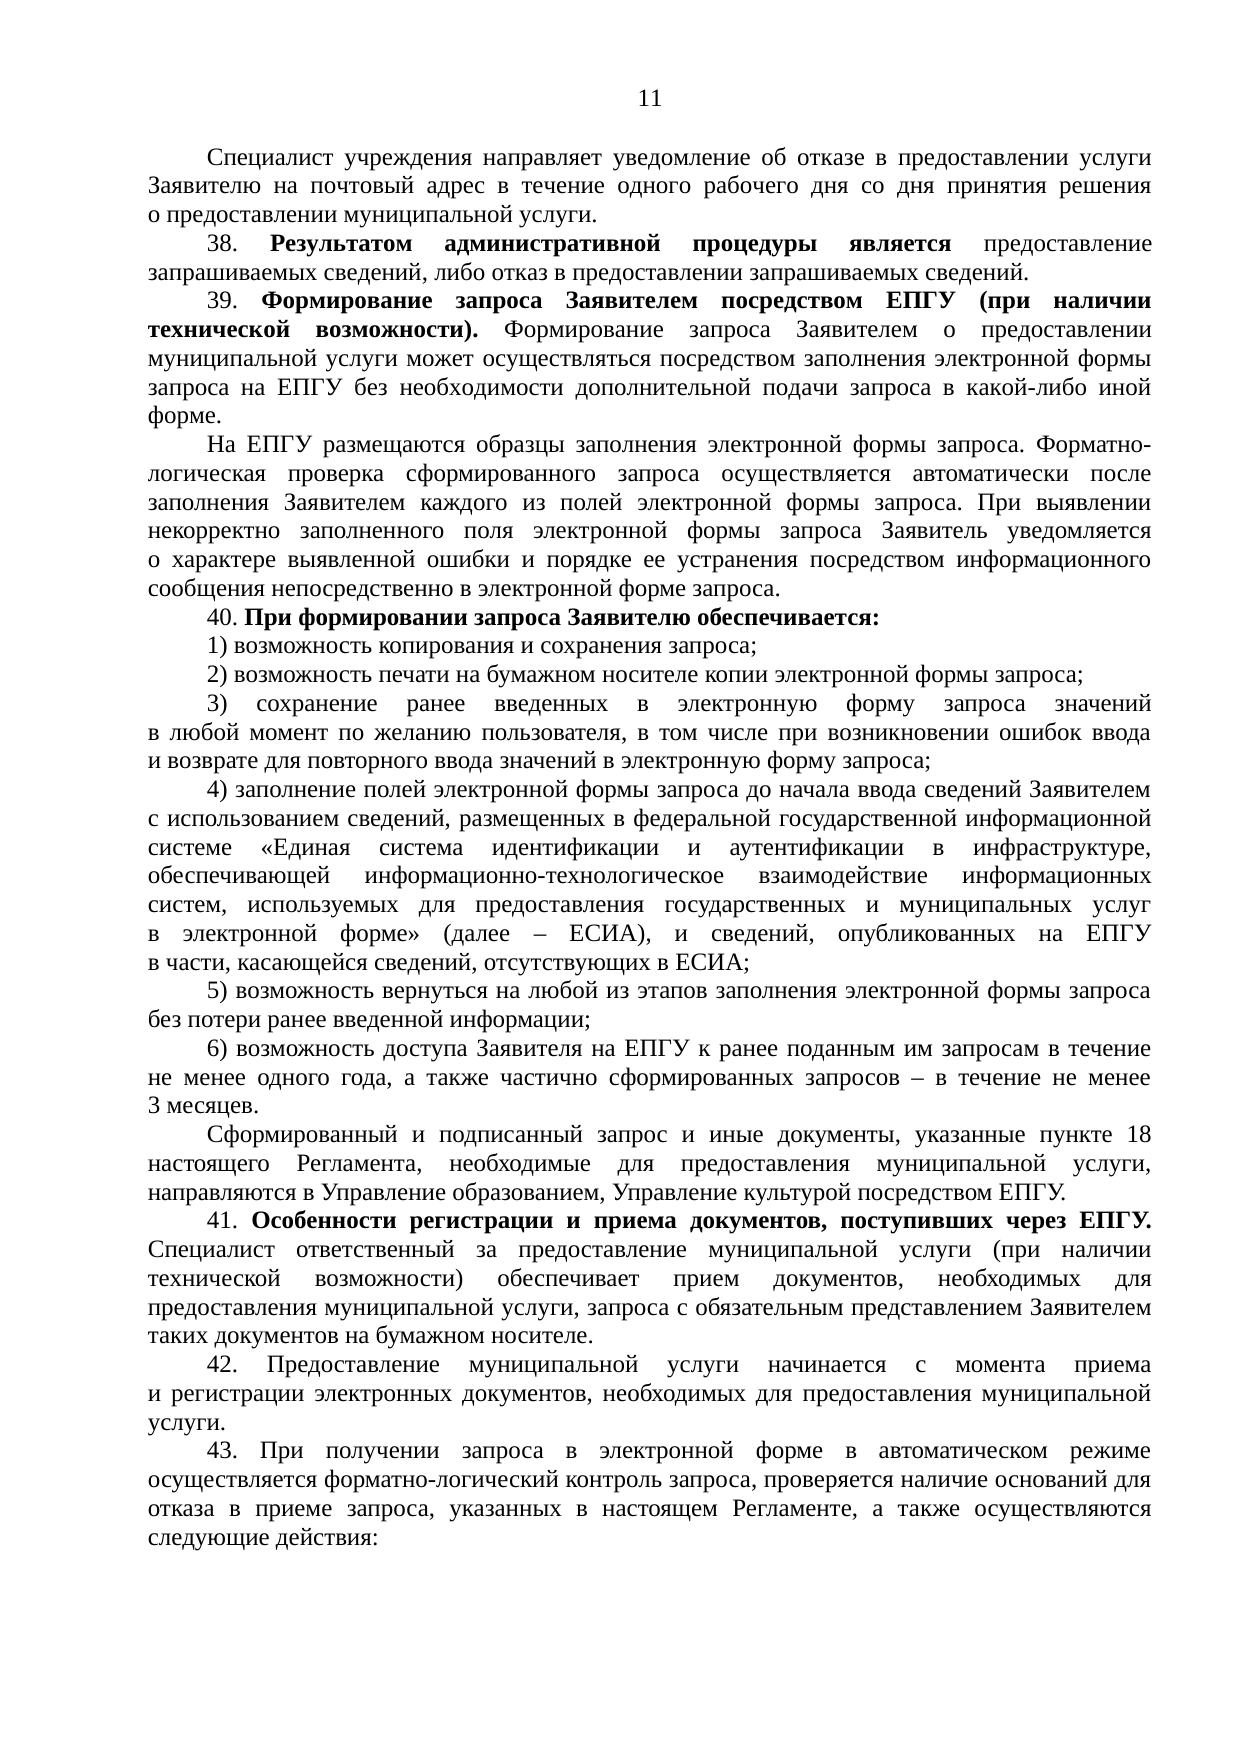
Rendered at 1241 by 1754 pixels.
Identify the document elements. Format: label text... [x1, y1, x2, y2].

text 39. Формирование запроса Заявителем посредством ЕПГУ (при наличии технической возможности). Формирование запроса Заявителем о предоставлении муниципальной услуги может осуществляться посредством заполнения электронной формы запроса на ЕПГУ без необходимости дополнительной подачи запроса в какой-либо иной форме. [148, 286, 1152, 429]
text Сформированный и подписанный запрос и иные документы, указанные пункте 18 настоящего Регламента, необходимые для предоставления муниципальной услуги, направляются в Управление образованием, Управление культурой посредством ЕПГУ. [148, 1119, 1152, 1206]
text 1) возможность копирования и сохранения запроса; [148, 631, 1152, 659]
text 42. Предоставление муниципальной услуги начинается с момента приема и регистрации электронных документов, необходимых для предоставления муниципальной услуги. [148, 1349, 1152, 1436]
text 40. При формировании запроса Заявителю обеспечивается: [148, 602, 1152, 631]
text 38. Результатом административной процедуры является предоставление запрашиваемых сведений, либо отказ в предоставлении запрашиваемых сведений. [148, 228, 1152, 286]
text 6) возможность доступа Заявителя на ЕПГУ к ранее поданным им запросам в течение не менее одного года, а также частично сформированных запросов – в течение не менее 3 месяцев. [148, 1033, 1152, 1119]
text 43. При получении запроса в электронной форме в автоматическом режиме осуществляется форматно-логический контроль запроса, проверяется наличие оснований для отказа в приеме запроса, указанных в настоящем Регламенте, а также осуществляются следующие действия: [148, 1436, 1152, 1551]
text 3) сохранение ранее введенных в электронную форму запроса значений в любой момент по желанию пользователя, в том числе при возникновении ошибок ввода и возврате для повторного ввода значений в электронную форму запроса; [148, 688, 1152, 774]
text 41. Особенности регистрации и приема документов, поступивших через ЕПГУ. Специалист ответственный за предоставление муниципальной услуги (при наличии технической возможности) обеспечивает прием документов, необходимых для предоставления муниципальной услуги, запроса с обязательным представлением Заявителем таких документов на бумажном носителе. [148, 1206, 1152, 1349]
text 4) заполнение полей электронной формы запроса до начала ввода сведений Заявителем с использованием сведений, размещенных в федеральной государственной информационной системе «Единая система идентификации и аутентификации в инфраструктуре, обеспечивающей информационно-технологическое взаимодействие информационных систем, используемых для предоставления государственных и муниципальных услуг в электронной форме» (далее – ЕСИА), и сведений, опубликованных на ЕПГУ в части, касающейся сведений, отсутствующих в ЕСИА; [148, 774, 1152, 976]
text Специалист учреждения направляет уведомление об отказе в предоставлении услуги Заявителю на почтовый адрес в течение одного рабочего дня со дня принятия решения о предоставлении муниципальной услуги. [148, 142, 1152, 228]
text 2) возможность печати на бумажном носителе копии электронной формы запроса; [148, 659, 1152, 688]
text На ЕПГУ размещаются образцы заполнения электронной формы запроса. Форматно-логическая проверка сформированного запроса осуществляется автоматически после заполнения Заявителем каждого из полей электронной формы запроса. При выявлении некорректно заполненного поля электронной формы запроса Заявитель уведомляется о характере выявленной ошибки и порядке ее устранения посредством информационного сообщения непосредственно в электронной форме запроса. [148, 429, 1152, 602]
text 5) возможность вернуться на любой из этапов заполнения электронной формы запроса без потери ранее введенной информации; [148, 976, 1152, 1033]
